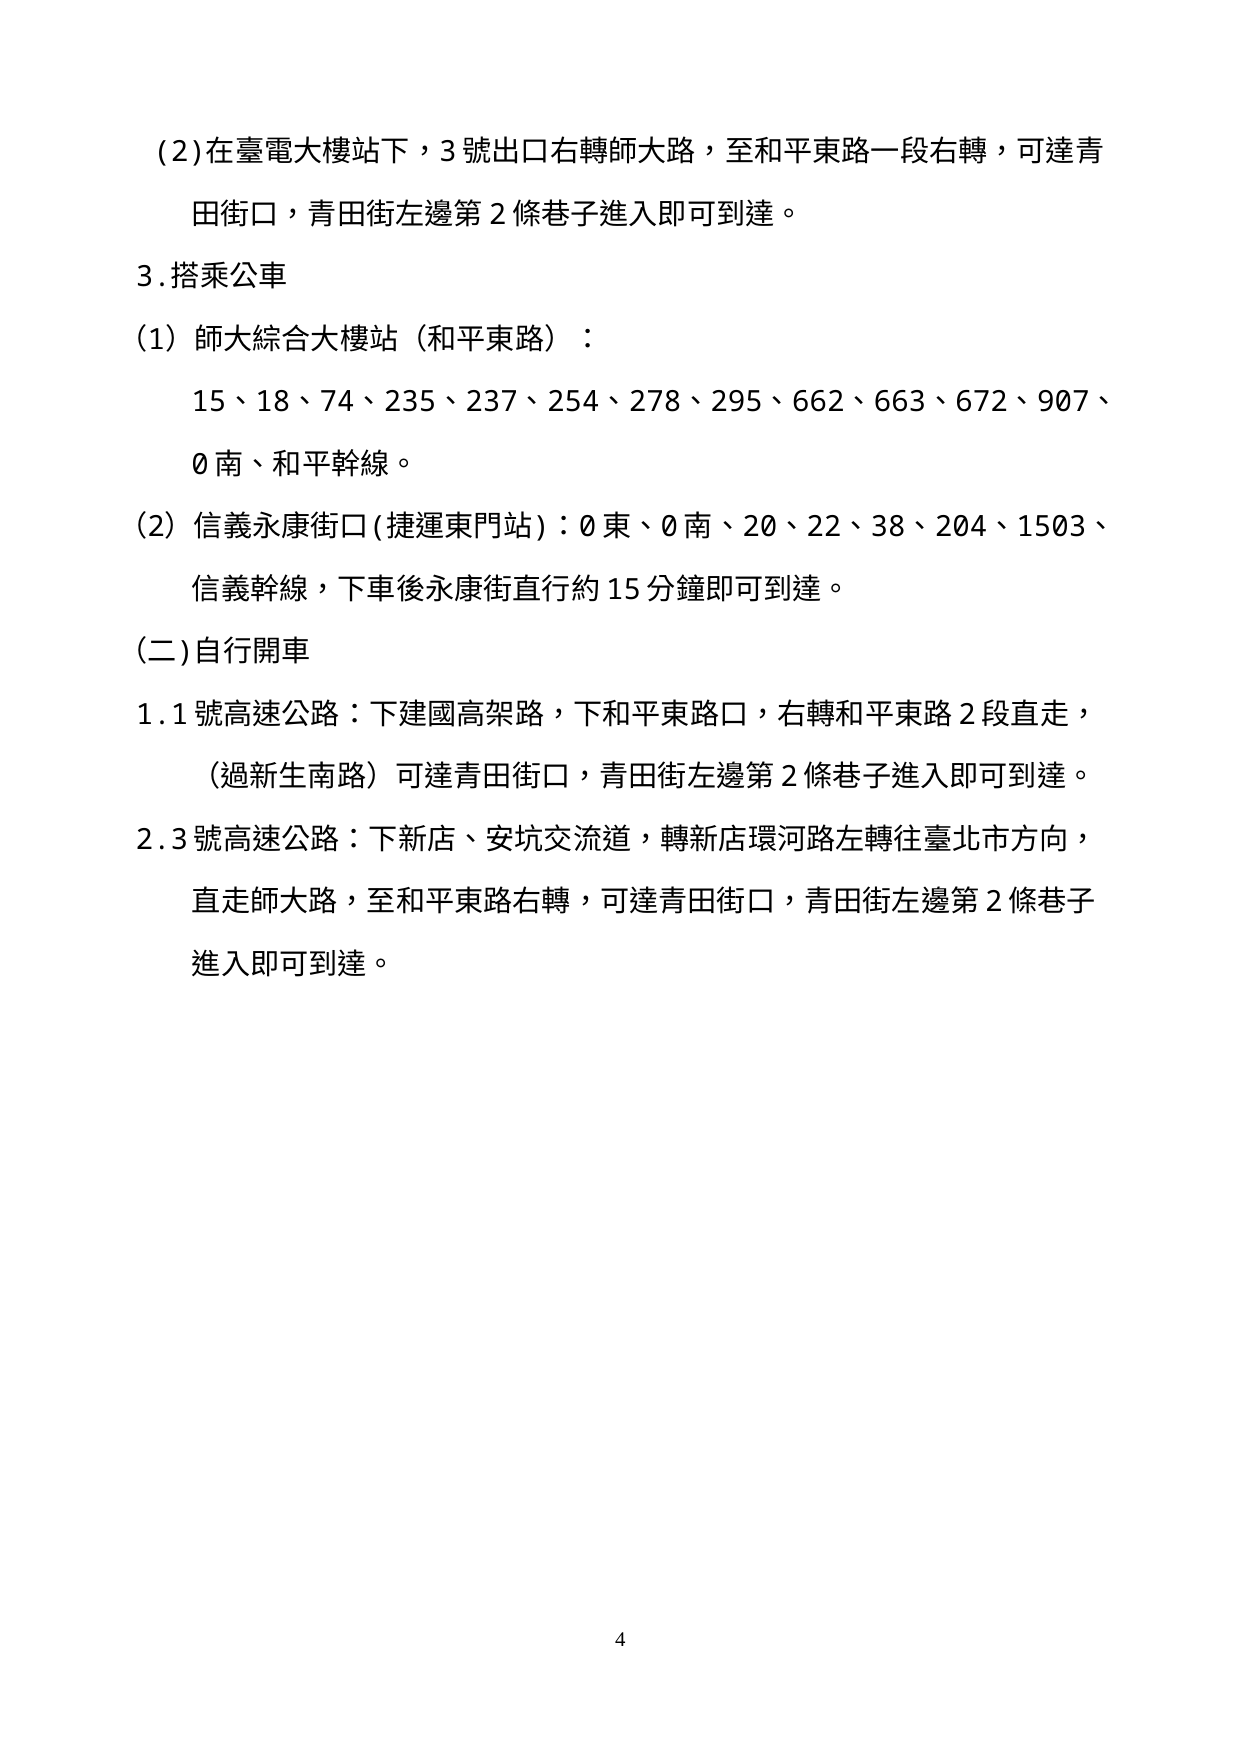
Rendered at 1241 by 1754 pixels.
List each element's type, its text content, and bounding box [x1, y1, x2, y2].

text 3.搭乘公車 [118, 233, 1122, 295]
text （二)自行開車 [118, 608, 1122, 670]
text 1.1號高速公路：下建國高架路，下和平東路口，右轉和平東路2段直走，（過新生南路）可達青田街口，青田街左邊第2條巷子進入即可到達。 [118, 670, 1122, 795]
text (2)在臺電大樓站下，3號出口右轉師大路，至和平東路一段右轉，可達青田街口，青田街左邊第2條巷子進入即可到達。 [118, 108, 1122, 233]
text 2.3號高速公路：下新店、安坑交流道，轉新店環河路左轉往臺北市方向，直走師大路，至和平東路右轉，可達青田街口，青田街左邊第2條巷子進入即可到達。 [118, 795, 1122, 983]
text （2）信義永康街口(捷運東門站)：0東、0南、20、22、38、204、1503、信義幹線，下車後永康街直行約15分鐘即可到達。 [118, 483, 1122, 608]
text （1）師大綜合大樓站（和平東路）：15、18、74、235、237、254、278、295、662、663、672、907、0南、和平幹線。 [118, 295, 1122, 483]
